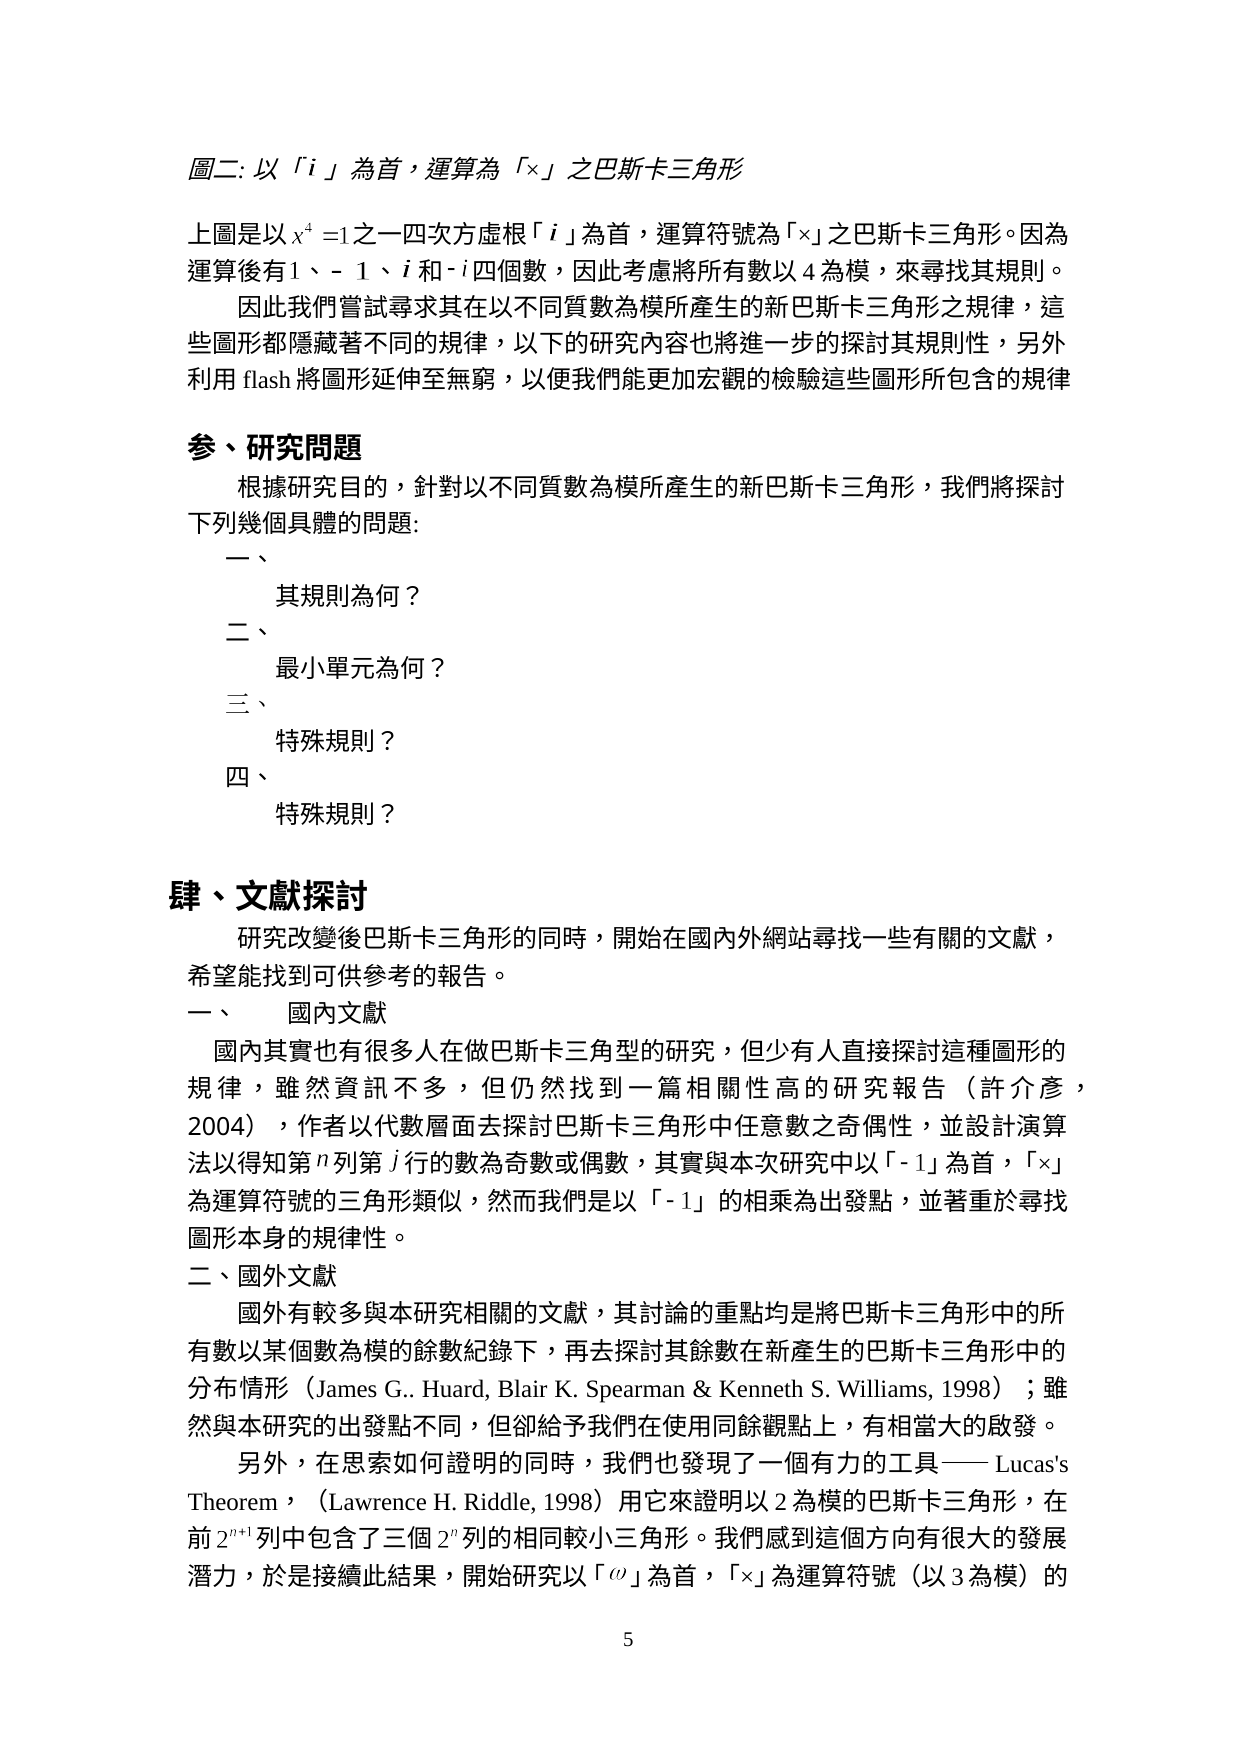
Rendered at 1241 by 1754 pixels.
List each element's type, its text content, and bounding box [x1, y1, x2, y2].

text 國內其實也有很多人在做巴斯卡三角型的研究，但少有人直接探討這種圖形的規律，雖然資訊不多，但仍然找到一篇相關性高的研究報告（許介彥，2004），作者以代數層面去探討巴斯卡三角形中任意數之奇偶性，並設計演算法以得知第列第行的數為奇數或偶數，其實與本次研究中以「」為首，「×」為運算符號的三角形類似，然而我們是以「」的相乘為出發點，並著重於尋找圖形本身的規律性。 [187, 1030, 1069, 1255]
list 探討在（質數）之根為首的三角形中是否可以找到某些餘數之特殊規則？ [225, 757, 1069, 831]
list 國內文獻 [187, 993, 1069, 1030]
text 研究改變後巴斯卡三角形的同時，開始在國內外網站尋找一些有關的文獻，希望能找到可供參考的報告。 [187, 918, 1069, 993]
text 因此我們嘗試尋求其在以不同質數為模所產生的新巴斯卡三角形之規律，這些圖形都隱藏著不同的規律，以下的研究內容也將進一步的探討其規則性，另外利用flash將圖形延伸至無窮，以便我們能更加宏觀的檢驗這些圖形所包含的規律。 [187, 287, 1069, 396]
text 上圖是以之一四次方虛根「」為首，運算符號為「×」之巴斯卡三角形。因為運算後有、、和四個數，因此考慮將所有數以4為模，來尋找其規則。 [187, 215, 1069, 287]
text 参、研究問題 [187, 425, 1069, 467]
list 以（質數）之根為首的三角形，其圖形是否有規則？若有規則，其規則為何？ [225, 540, 1069, 612]
list 探討在（質數）之根為首的三角形中是否可以找到某些餘數之特殊規則？ [225, 685, 1069, 757]
text 國外有較多與本研究相關的文獻，其討論的重點均是將巴斯卡三角形中的所有數以某個數為模的餘數紀錄下，再去探討其餘數在新產生的巴斯卡三角形中的分布情形（James G.. Huard, Blair K. Spearman & Kenneth S. Williams, 1998）；雖然與本研究的出發點不同，但卻給予我們在使用同餘觀點上，有相當大的啟發。 [187, 1293, 1069, 1443]
subtitle 肆、文獻探討 [169, 869, 1069, 918]
text 圖二: 以「」為首，運算為「×」之巴斯卡三角形 [187, 150, 1069, 186]
list 以（質數）之根為首的三角形，其圖形切割後呈現重複規律的最小單元為何？ [225, 612, 1069, 685]
text 根據研究目的，針對以不同質數為模所產生的新巴斯卡三角形，我們將探討下列幾個具體的問題: [187, 467, 1069, 540]
text 二、國外文獻 [187, 1255, 1069, 1293]
text 另外，在思索如何證明的同時，我們也發現了一個有力的工具——Lucas's Theorem，（Lawrence H. Riddle, 1998）用它來證明以2為模的巴斯卡三角形，在前列中包含了三個列的相同較小三角形。我們感到這個方向有很大的發展潛力，於是接續此結果，開始研究以「」為首，「×」為運算符號（以3為模）的 [187, 1443, 1069, 1593]
